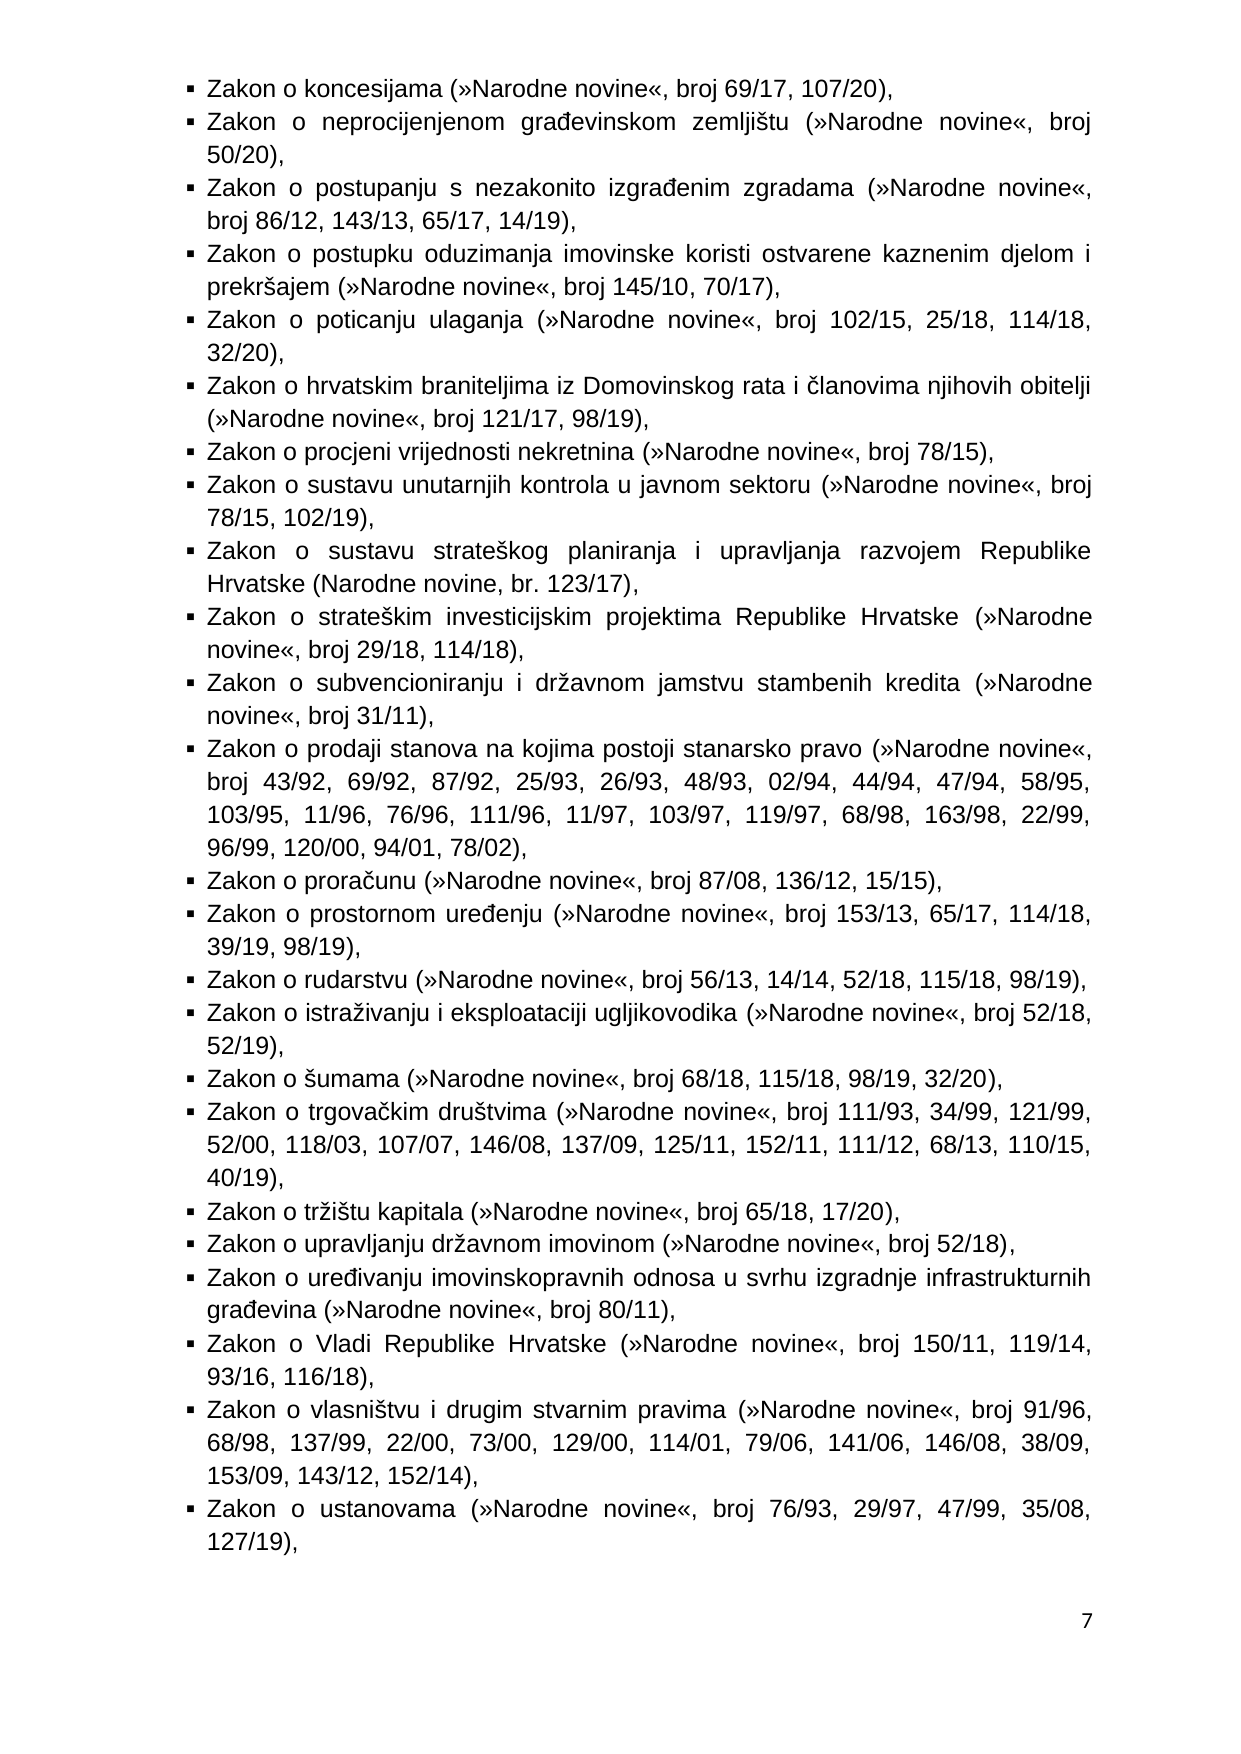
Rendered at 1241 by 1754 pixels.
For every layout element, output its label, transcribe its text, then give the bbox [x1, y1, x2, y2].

list Zakon o subvencioniranju i državnom jamstvu stambenih kredita (»Narodne novine«, broj 31/11), [185, 668, 1093, 730]
list Zakon o procjeni vrijednosti nekretnina (»Narodne novine«, broj 78/15), [185, 437, 1093, 466]
list Zakon o proračunu (»Narodne novine«, broj 87/08, 136/12, 15/15), [185, 866, 1093, 895]
list Zakon o uređivanju imovinskopravnih odnosa u svrhu izgradnje infrastrukturnih građevina (»Narodne novine«, broj 80/11), [185, 1262, 1093, 1324]
list Zakon o koncesijama (»Narodne novine«, broj 69/17, 107/20), [185, 74, 1093, 102]
list Zakon o ustanovama (»Narodne novine«, broj 76/93, 29/97, 47/99, 35/08, 127/19), [185, 1494, 1093, 1555]
list Zakon o postupku oduzimanja imovinske koristi ostvarene kaznenim djelom i prekršajem (»Narodne novine«, broj 145/10, 70/17), [185, 239, 1093, 301]
list Zakon o istraživanju i eksploataciji ugljikovodika (»Narodne novine«, broj 52/18, 52/19), [185, 998, 1093, 1060]
list Zakon o postupanju s nezakonito izgrađenim zgradama (»Narodne novine«, broj 86/12, 143/13, 65/17, 14/19), [185, 173, 1093, 234]
list Zakon o sustavu unutarnjih kontrola u javnom sektoru (»Narodne novine«, broj 78/15, 102/19), [185, 470, 1093, 532]
list Zakon o poticanju ulaganja (»Narodne novine«, broj 102/15, 25/18, 114/18, 32/20), [185, 305, 1093, 367]
list Zakon o šumama (»Narodne novine«, broj 68/18, 115/18, 98/19, 32/20), [185, 1064, 1093, 1093]
list Zakon o upravljanju državnom imovinom (»Narodne novine«, broj 52/18), [185, 1229, 1093, 1258]
list Zakon o sustavu strateškog planiranja i upravljanja razvojem Republike Hrvatske (Narodne novine, br. 123/17), [185, 536, 1093, 598]
list Zakon o vlasništvu i drugim stvarnim pravima (»Narodne novine«, broj 91/96, 68/98, 137/99, 22/00, 73/00, 129/00, 114/01, 79/06, 141/06, 146/08, 38/09, 153/09, 143/12, 152/14), [185, 1394, 1093, 1489]
list Zakon o prodaji stanova na kojima postoji stanarsko pravo (»Narodne novine«, broj 43/92, 69/92, 87/92, 25/93, 26/93, 48/93, 02/94, 44/94, 47/94, 58/95, 103/95, 11/96, 76/96, 111/96, 11/97, 103/97, 119/97, 68/98, 163/98, 22/99, 96/99, 120/00, 94/01, 78/02), [185, 734, 1093, 862]
list Zakon o hrvatskim braniteljima iz Domovinskog rata i članovima njihovih obitelji (»Narodne novine«, broj 121/17, 98/19), [185, 371, 1093, 433]
list Zakon o strateškim investicijskim projektima Republike Hrvatske (»Narodne novine«, broj 29/18, 114/18), [185, 602, 1093, 664]
list Zakon o prostornom uređenju (»Narodne novine«, broj 153/13, 65/17, 114/18, 39/19, 98/19), [185, 899, 1093, 961]
list Zakon o trgovačkim društvima (»Narodne novine«, broj 111/93, 34/99, 121/99, 52/00, 118/03, 107/07, 146/08, 137/09, 125/11, 152/11, 111/12, 68/13, 110/15, 40/19), [185, 1097, 1093, 1192]
list Zakon o rudarstvu (»Narodne novine«, broj 56/13, 14/14, 52/18, 115/18, 98/19), [185, 965, 1093, 994]
list Zakon o tržištu kapitala (»Narodne novine«, broj 65/18, 17/20), [185, 1196, 1093, 1225]
list Zakon o Vladi Republike Hrvatske (»Narodne novine«, broj 150/11, 119/14, 93/16, 116/18), [185, 1328, 1093, 1390]
list Zakon o neprocijenjenom građevinskom zemljištu (»Narodne novine«, broj 50/20), [185, 107, 1093, 168]
